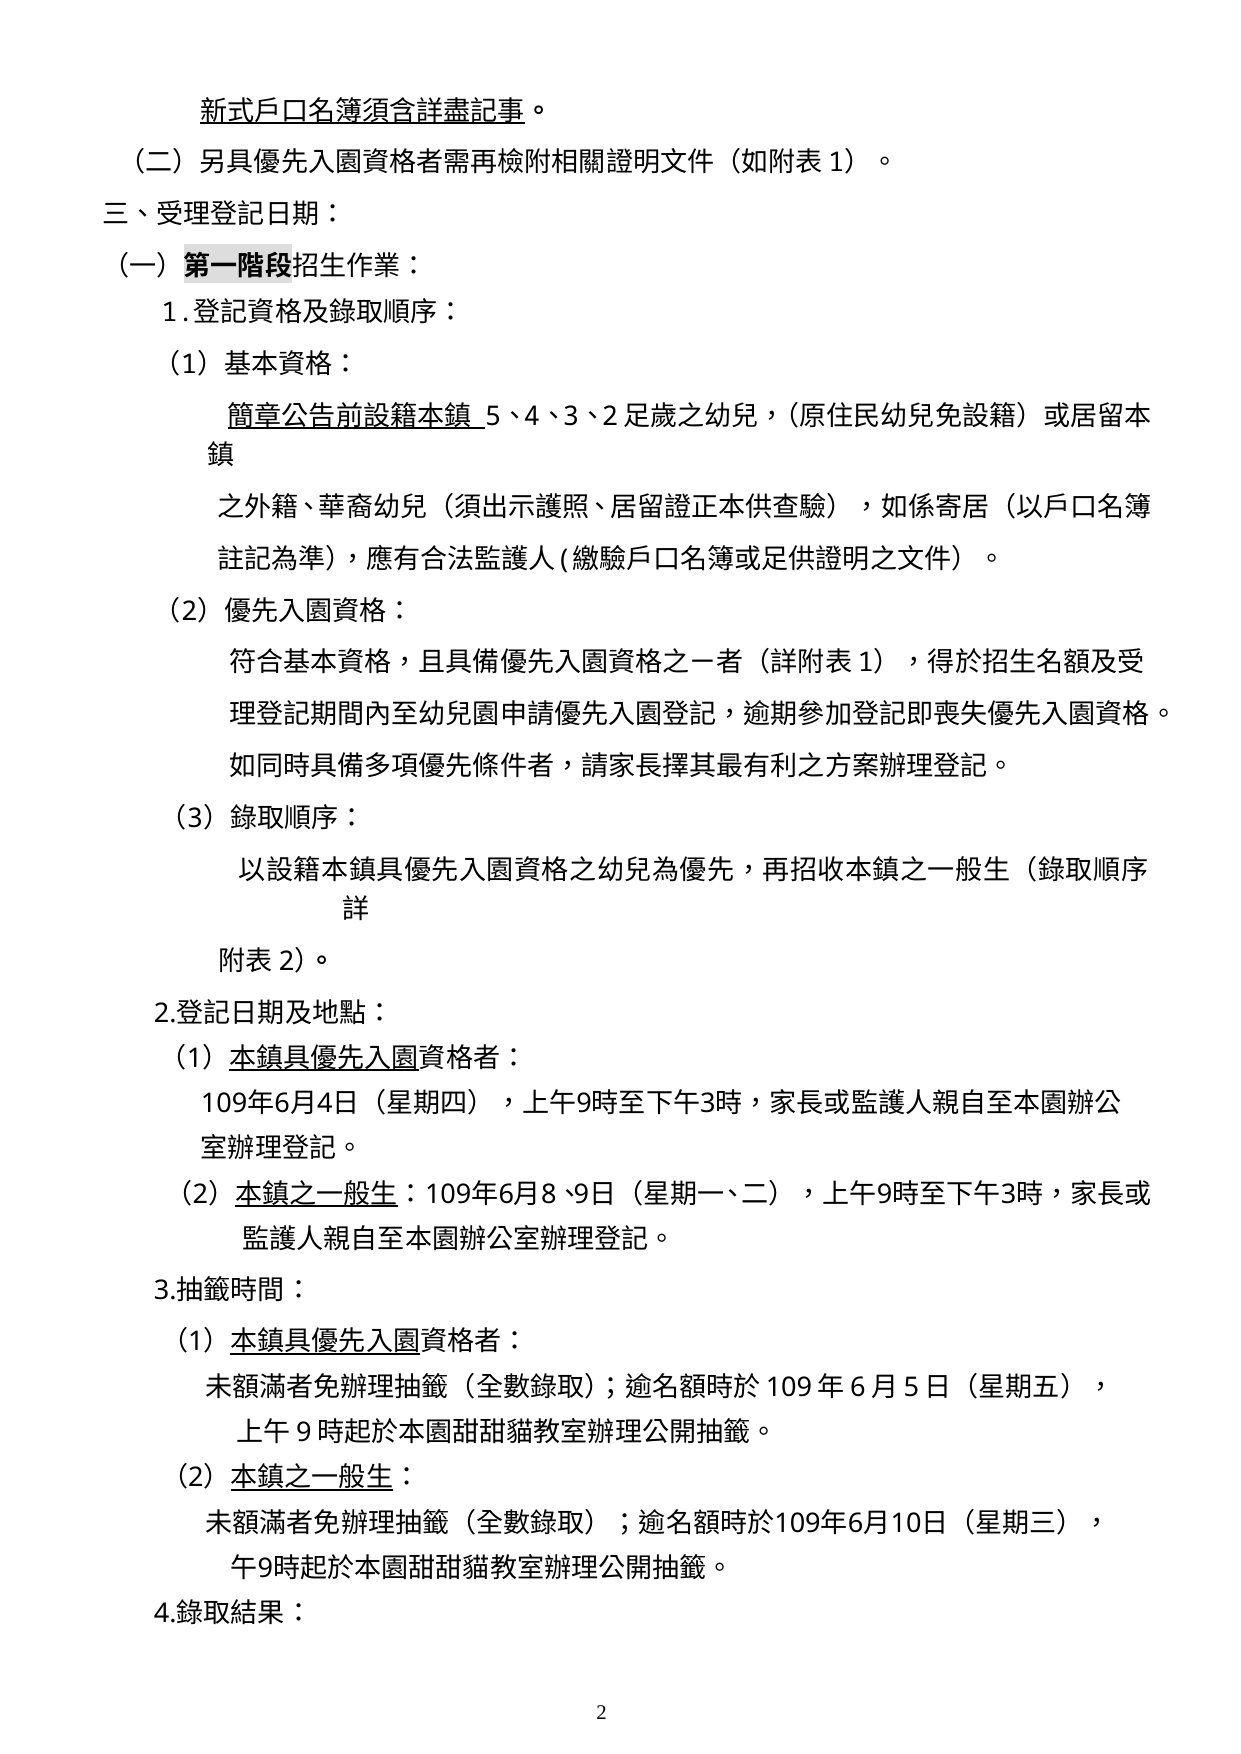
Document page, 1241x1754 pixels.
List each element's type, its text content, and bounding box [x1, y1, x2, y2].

text （1）基本資格： [124, 342, 1152, 381]
text 4.錄取結果： [89, 1591, 1152, 1631]
text 未額滿者免辦理抽籤（全數錄取）；逾名額時於109年6月10日（星期三）， [177, 1501, 1152, 1540]
text 之外籍、華裔幼兒（須出示護照、居留證正本供查驗），如係寄居（以戶口名簿 [89, 485, 1152, 524]
text 3.抽籤時間： [154, 1268, 1152, 1307]
text 監護人親自至本園辦公室辦理登記。 [89, 1217, 1152, 1256]
text 未額滿者免辦理抽籤（全數錄取）；逾名額時於109年6月5日（星期五）， [170, 1365, 1152, 1404]
text （2）本鎮之一般生： [154, 1455, 1152, 1495]
text （1）本鎮具優先入園資格者： [154, 1319, 1152, 1359]
text 三、受理登記日期： [102, 192, 1152, 232]
text 符合基本資格，且具備優先入園資格之ㄧ者（詳附表1），得於招生名額及受 [89, 640, 1152, 680]
text （2）本鎮之一般生：109年6月8、9日（星期一、二），上午9時至下午3時，家長或 [165, 1172, 1152, 1211]
text 2.登記日期及地點： [154, 991, 1152, 1030]
text 簡章公告前設籍本鎮 5、4、3、2足歲之幼兒，（原住民幼兒免設籍）或居留本鎮 [130, 394, 1152, 472]
text 1.登記資格及錄取順序： [112, 290, 1152, 329]
text 室辦理登記。 [165, 1126, 1152, 1166]
text 理登記期間內至幼兒園申請優先入園登記，逾期參加登記即喪失優先入園資格。 [89, 692, 1152, 731]
text （一）第一階段招生作業： [102, 244, 1152, 283]
text （1）本鎮具優先入園資格者： [159, 1036, 1152, 1075]
text 新式戶口名簿須含詳盡記事。 [102, 89, 1152, 128]
text （2）優先入園資格： [89, 588, 1152, 628]
text 註記為準），應有合法監護人(繳驗戶口名簿或足供證明之文件）。 [89, 537, 1152, 576]
text 以設籍本鎮具優先入園資格之幼兒為優先，再招收本鎮之一般生（錄取順序詳 [154, 848, 1152, 926]
text 附表2）。 [218, 939, 1152, 978]
text 109年6月4日（星期四），上午9時至下午3時，家長或監護人親自至本園辦公 [165, 1081, 1152, 1121]
text （3）錄取順序： [159, 796, 1152, 835]
text （二）另具優先入園資格者需再檢附相關證明文件（如附表1）。 [53, 140, 1152, 180]
text 如同時具備多項優先條件者，請家長擇其最有利之方案辦理登記。 [89, 744, 1152, 783]
text 午9時起於本園甜甜貓教室辦理公開抽籤。 [89, 1546, 1152, 1585]
text 上午9時起於本園甜甜貓教室辦理公開抽籤。 [89, 1410, 1152, 1449]
